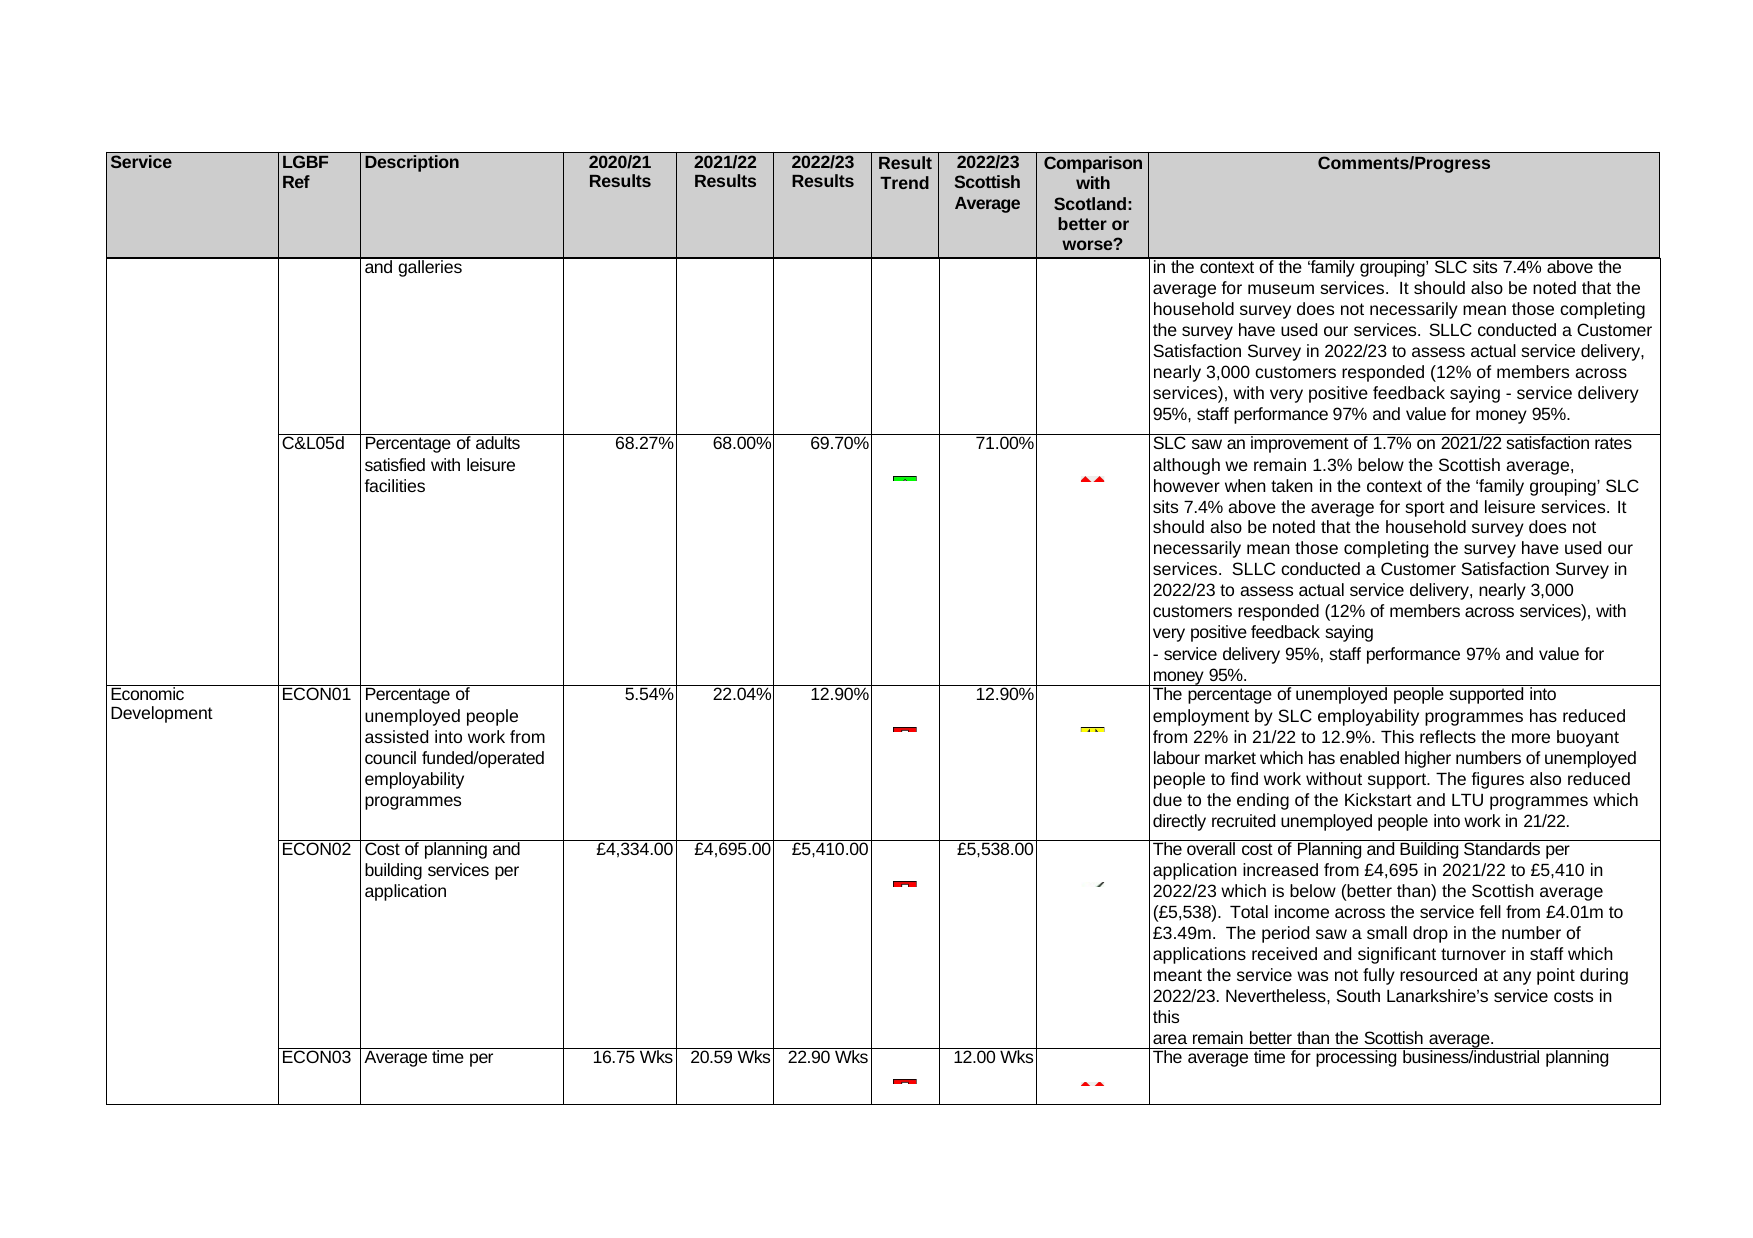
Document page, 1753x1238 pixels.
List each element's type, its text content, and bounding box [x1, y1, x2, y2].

table_cell [872, 1049, 939, 1104]
table_cell 69.70% [774, 435, 871, 685]
table_cell C&L05d [279, 435, 360, 685]
table_cell [872, 841, 939, 1048]
table_cell 12.90% [940, 686, 1036, 839]
table_cell [940, 259, 1036, 434]
table_header Comparison with Scotland: better or worse? [1037, 153, 1148, 257]
table_cell The overall cost of Planning and Building Standards per application increased from £4,695 in 2021/22 to £5,410 in 2022/23 which is below (better than) the Scottish average (£5,538). Total income across the service fell from £4.01m to £3.49m. The period saw a small drop in the number of applications received and significant turnover in staff which meant the service was not fully resourced at any point during 2022/23. Nevertheless, South Lanarkshire’s service costs in this area remain better than the Scottish average. [1150, 841, 1660, 1048]
table_cell Cost of planning and building services per application [361, 841, 563, 1048]
table_cell £4,334.00 [564, 841, 676, 1048]
table_cell [872, 686, 939, 839]
table_header Service [107, 153, 278, 257]
table_cell in the context of the ‘family grouping’ SLC sits 7.4% above the average for museum services. It should also be noted that the household survey does not necessarily mean those completing the survey have used our services. SLLC conducted a Customer Satisfaction Survey in 2022/23 to assess actual service delivery, nearly 3,000 customers responded (12% of members across services), with very positive feedback saying - service delivery 95%, staff performance 97% and value for money 95%. [1150, 259, 1660, 434]
table_cell £4,695.00 [677, 841, 773, 1048]
table_cell 22.04% [677, 686, 773, 839]
table_cell Percentage of adults satisfied with leisure facilities [361, 435, 563, 685]
table_cell 71.00% [940, 435, 1036, 685]
table_cell 20.59 Wks [677, 1049, 773, 1104]
table_cell The percentage of unemployed people supported into employment by SLC employability programmes has reduced from 22% in 21/22 to 12.9%. This reflects the more buoyant labour market which has enabled higher numbers of unemployed people to find work without support. The figures also reduced due to the ending of the Kickstart and LTU programmes which directly recruited unemployed people into work in 21/22. [1150, 686, 1660, 839]
table_header Comments/Progress [1149, 153, 1659, 257]
table_header Description [361, 153, 563, 257]
table_cell £5,538.00 [940, 841, 1036, 1048]
table_cell Economic Development [107, 686, 278, 1104]
table_cell [774, 259, 871, 434]
table_cell [1037, 841, 1149, 1048]
table_header Result Trend [872, 153, 938, 257]
table_cell [107, 259, 278, 685]
table_cell [872, 259, 939, 434]
table_cell The average time for processing business/industrial planning [1150, 1049, 1660, 1104]
table_cell [1037, 1049, 1149, 1104]
table_cell and galleries [361, 259, 563, 434]
table_cell [677, 259, 773, 434]
table_cell SLC saw an improvement of 1.7% on 2021/22 satisfaction rates although we remain 1.3% below the Scottish average, however when taken in the context of the ‘family grouping’ SLC sits 7.4% above the average for sport and leisure services. It should also be noted that the household survey does not necessarily mean those completing the survey have used our services. SLLC conducted a Customer Satisfaction Survey in 2022/23 to assess actual service delivery, nearly 3,000 customers responded (12% of members across services), with very positive feedback saying - service delivery 95%, staff performance 97% and value for money 95%. [1150, 435, 1660, 685]
table_cell ECON01 [279, 686, 360, 839]
table_header LGBF Ref [279, 153, 360, 257]
table_cell 22.90 Wks [774, 1049, 871, 1104]
table_cell ECON03 [279, 1049, 360, 1104]
table_cell [1037, 686, 1149, 839]
table_cell 68.00% [677, 435, 773, 685]
table_header 2020/21 Results [564, 153, 676, 257]
table_cell 12.90% [774, 686, 871, 839]
table_cell Percentage of unemployed people assisted into work from council funded/operated employability programmes [361, 686, 563, 839]
table_cell [1037, 259, 1149, 434]
table_header 2022/23 Results [774, 153, 871, 257]
table_cell [1037, 435, 1149, 685]
table_cell 16.75 Wks [564, 1049, 676, 1104]
table_cell £5,410.00 [774, 841, 871, 1048]
table_cell Average time per [361, 1049, 563, 1104]
table_cell [564, 259, 676, 434]
table_cell [872, 435, 939, 685]
table_header 2022/23 Scottish Average [939, 153, 1036, 257]
table_cell 68.27% [564, 435, 676, 685]
table_cell 5.54% [564, 686, 676, 839]
table_cell 12.00 Wks [940, 1049, 1036, 1104]
table_header 2021/22 Results [677, 153, 773, 257]
table_cell ECON02 [279, 841, 360, 1048]
table_cell [279, 259, 360, 434]
